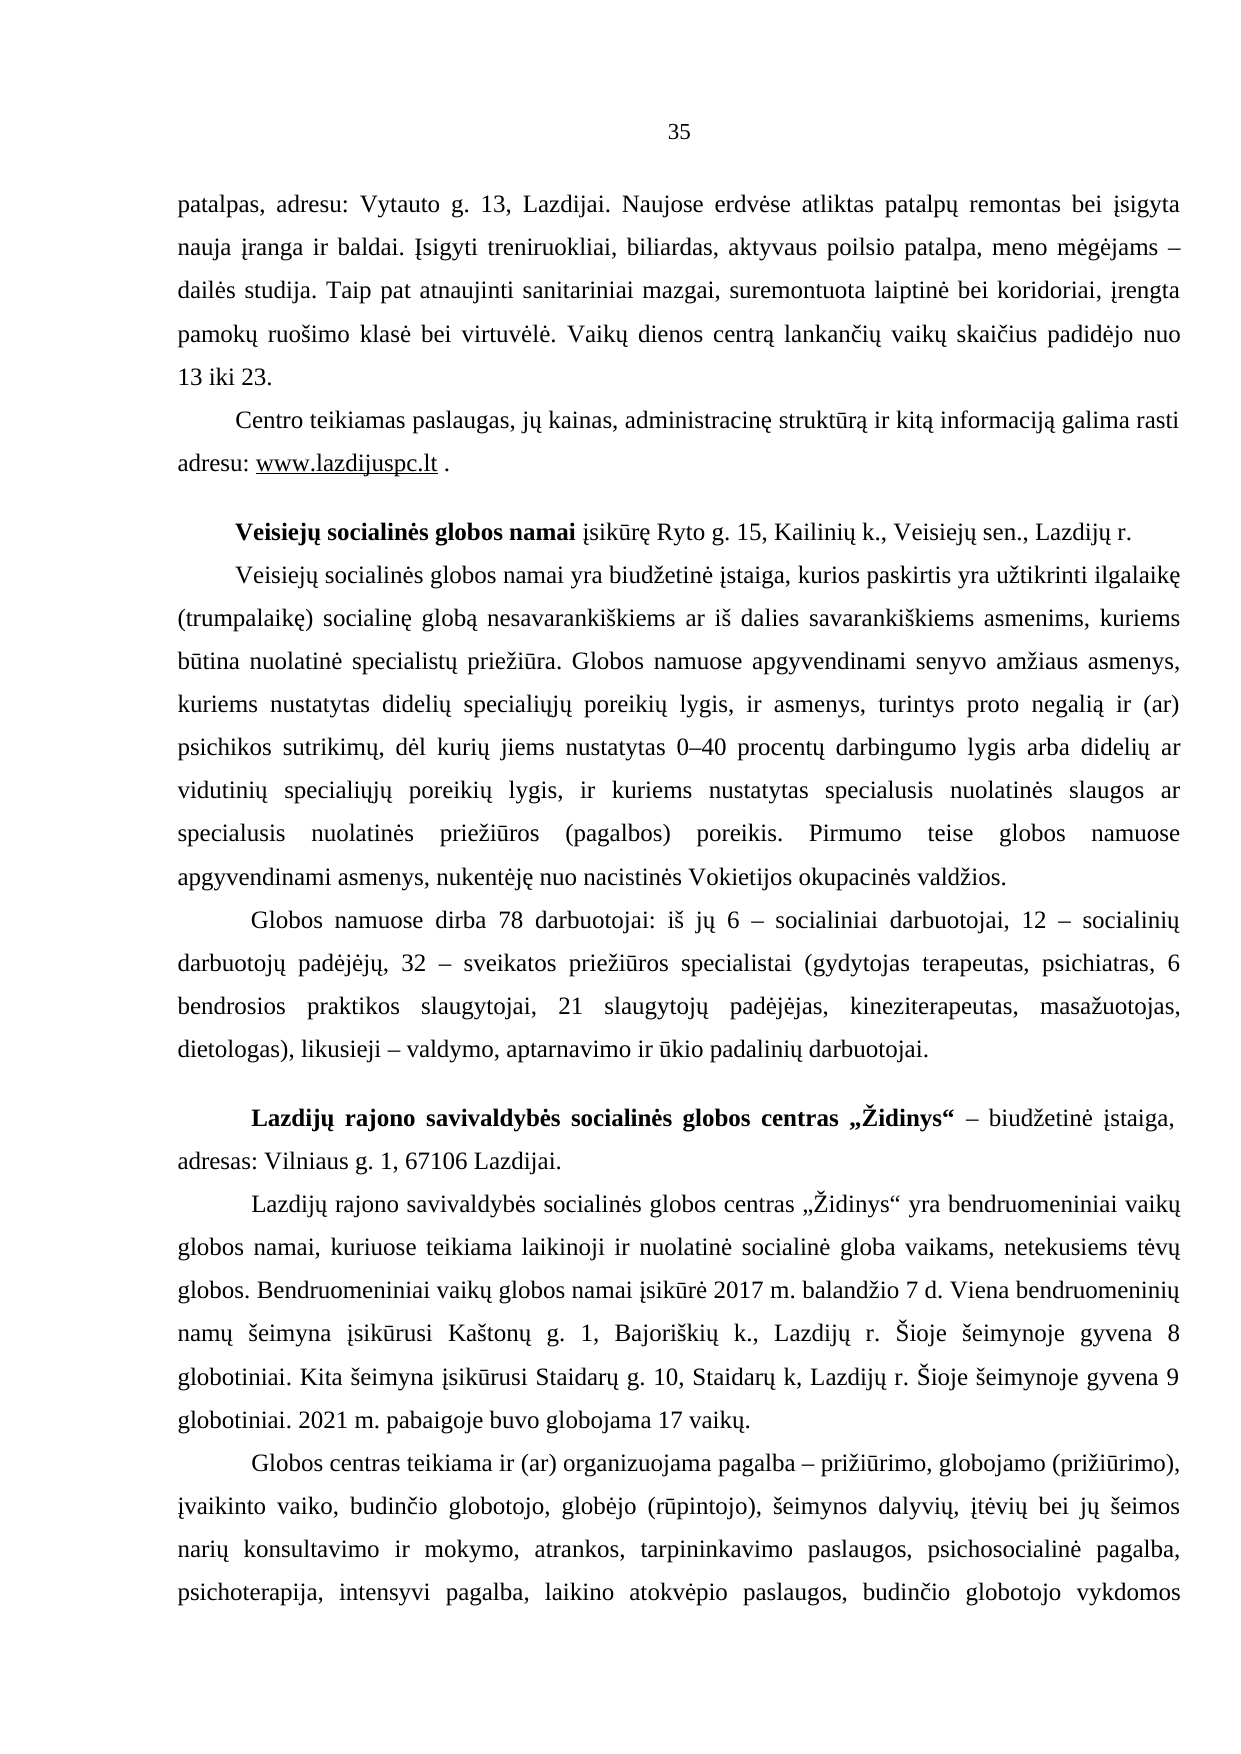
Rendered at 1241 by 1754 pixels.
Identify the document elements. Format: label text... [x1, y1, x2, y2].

text Veisiejų socialinės globos namai įsikūrę Ryto g. 15, Kailinių k., Veisiejų sen., Lazdijų r. [177, 517, 1181, 545]
text Globos centras teikiama ir (ar) organizuojama pagalba – prižiūrimo, globojamo (prižiūrimo), įvaikinto vaiko, budinčio globotojo, globėjo (rūpintojo), šeimynos dalyvių, įtėvių bei jų šeimos narių konsultavimo ir mokymo, atrankos, tarpininkavimo paslaugos, psichosocialinė pagalba, psichoterapija, intensyvi pagalba, laikino atokvėpio paslaugos, budinčio globotojo vykdomos [177, 1448, 1181, 1606]
text Centro teikiamas paslaugas, jų kainas, administracinę struktūrą ir kitą informaciją galima rasti adresu: www.lazdijuspc.lt . [177, 405, 1181, 477]
text Globos namuose dirba 78 darbuotojai: iš jų 6 – socialiniai darbuotojai, 12 – socialinių darbuotojų padėjėjų, 32 – sveikatos priežiūros specialistai (gydytojas terapeutas, psichiatras, 6 bendrosios praktikos slaugytojai, 21 slaugytojų padėjėjas, kineziterapeutas, masažuotojas, dietologas), likusieji – valdymo, aptarnavimo ir ūkio padalinių darbuotojai. [177, 905, 1181, 1063]
text patalpas, adresu: Vytauto g. 13, Lazdijai. Naujose erdvėse atliktas patalpų remontas bei įsigyta nauja įranga ir baldai. Įsigyti treniruokliai, biliardas, aktyvaus poilsio patalpa, meno mėgėjams – dailės studija. Taip pat atnaujinti sanitariniai mazgai, suremontuota laiptinė bei koridoriai, įrengta pamokų ruošimo klasė bei virtuvėlė. Vaikų dienos centrą lankančių vaikų skaičius padidėjo nuo 13 iki 23. [177, 189, 1181, 391]
text Lazdijų rajono savivaldybės socialinės globos centras „Židinys“ yra bendruomeniniai vaikų globos namai, kuriuose teikiama laikinoji ir nuolatinė socialinė globa vaikams, netekusiems tėvų globos. Bendruomeniniai vaikų globos namai įsikūrė 2017 m. balandžio 7 d. Viena bendruomeninių namų šeimyna įsikūrusi Kaštonų g. 1, Bajoriškių k., Lazdijų r. Šioje šeimynoje gyvena 8 globotiniai. Kita šeimyna įsikūrusi Staidarų g. 10, Staidarų k, Lazdijų r. Šioje šeimynoje gyvena 9 globotiniai. 2021 m. pabaigoje buvo globojama 17 vaikų. [177, 1189, 1181, 1433]
text Lazdijų rajono savivaldybės socialinės globos centras „Židinys“ – biudžetinė įstaiga, adresas: Vilniaus g. 1, 67106 Lazdijai. [177, 1103, 1181, 1175]
text Veisiejų socialinės globos namai yra biudžetinė įstaiga, kurios paskirtis yra užtikrinti ilgalaikę (trumpalaikę) socialinę globą nesavarankiškiems ar iš dalies savarankiškiems asmenims, kuriems būtina nuolatinė specialistų priežiūra. Globos namuose apgyvendinami senyvo amžiaus asmenys, kuriems nustatytas didelių specialiųjų poreikių lygis, ir asmenys, turintys proto negalią ir (ar) psichikos sutrikimų, dėl kurių jiems nustatytas 0–40 procentų darbingumo lygis arba didelių ar vidutinių specialiųjų poreikių lygis, ir kuriems nustatytas specialusis nuolatinės slaugos ar specialusis nuolatinės priežiūros (pagalbos) poreikis. Pirmumo teise globos namuose apgyvendinami asmenys, nukentėję nuo nacistinės Vokietijos okupacinės valdžios. [177, 560, 1181, 890]
